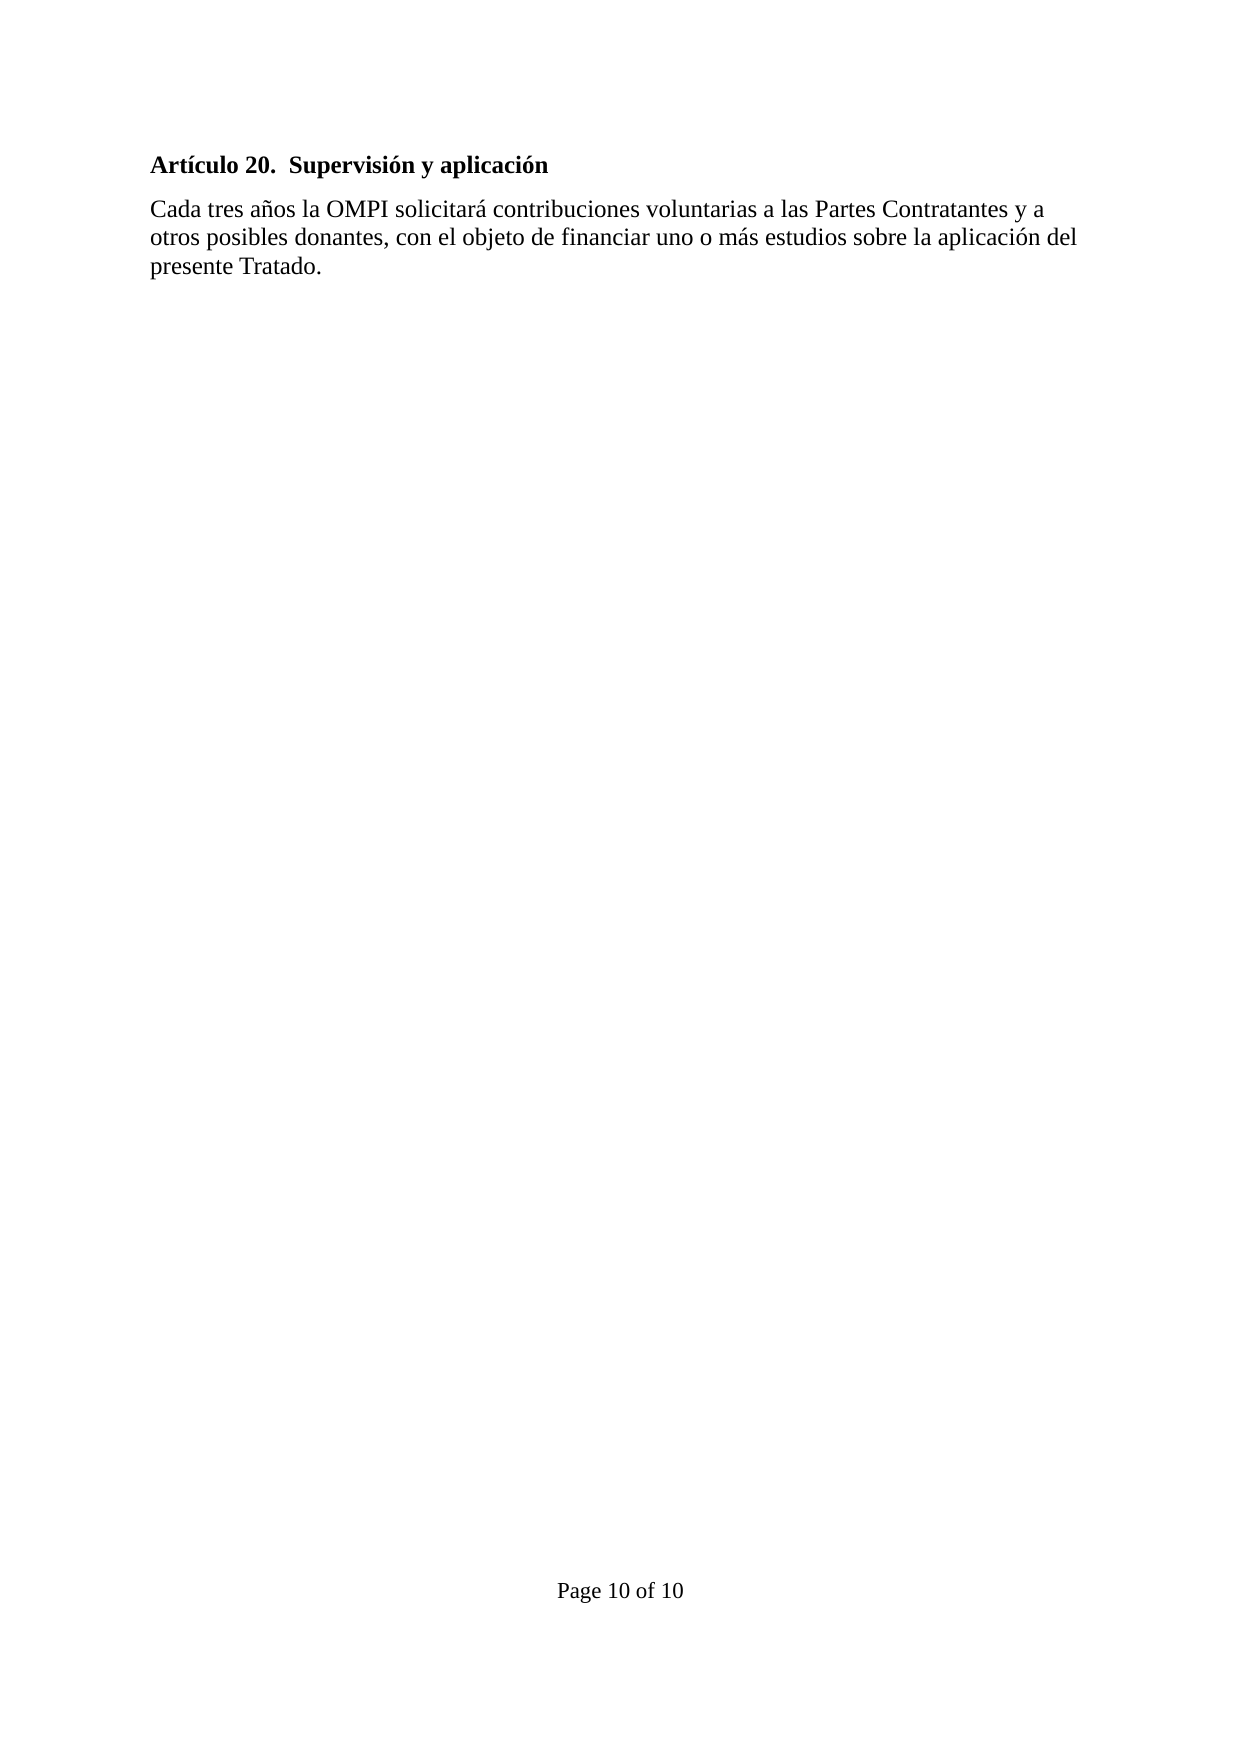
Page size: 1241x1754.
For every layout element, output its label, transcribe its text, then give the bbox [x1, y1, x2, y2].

subtitle Artículo 20. Supervisión y aplicación [150, 150, 1090, 179]
text Cada tres años la OMPI solicitará contribuciones voluntarias a las Partes Contratantes y a otros posibles donantes, con el objeto de financiar uno o más estudios sobre la aplicación del presente Tratado. [150, 194, 1090, 280]
